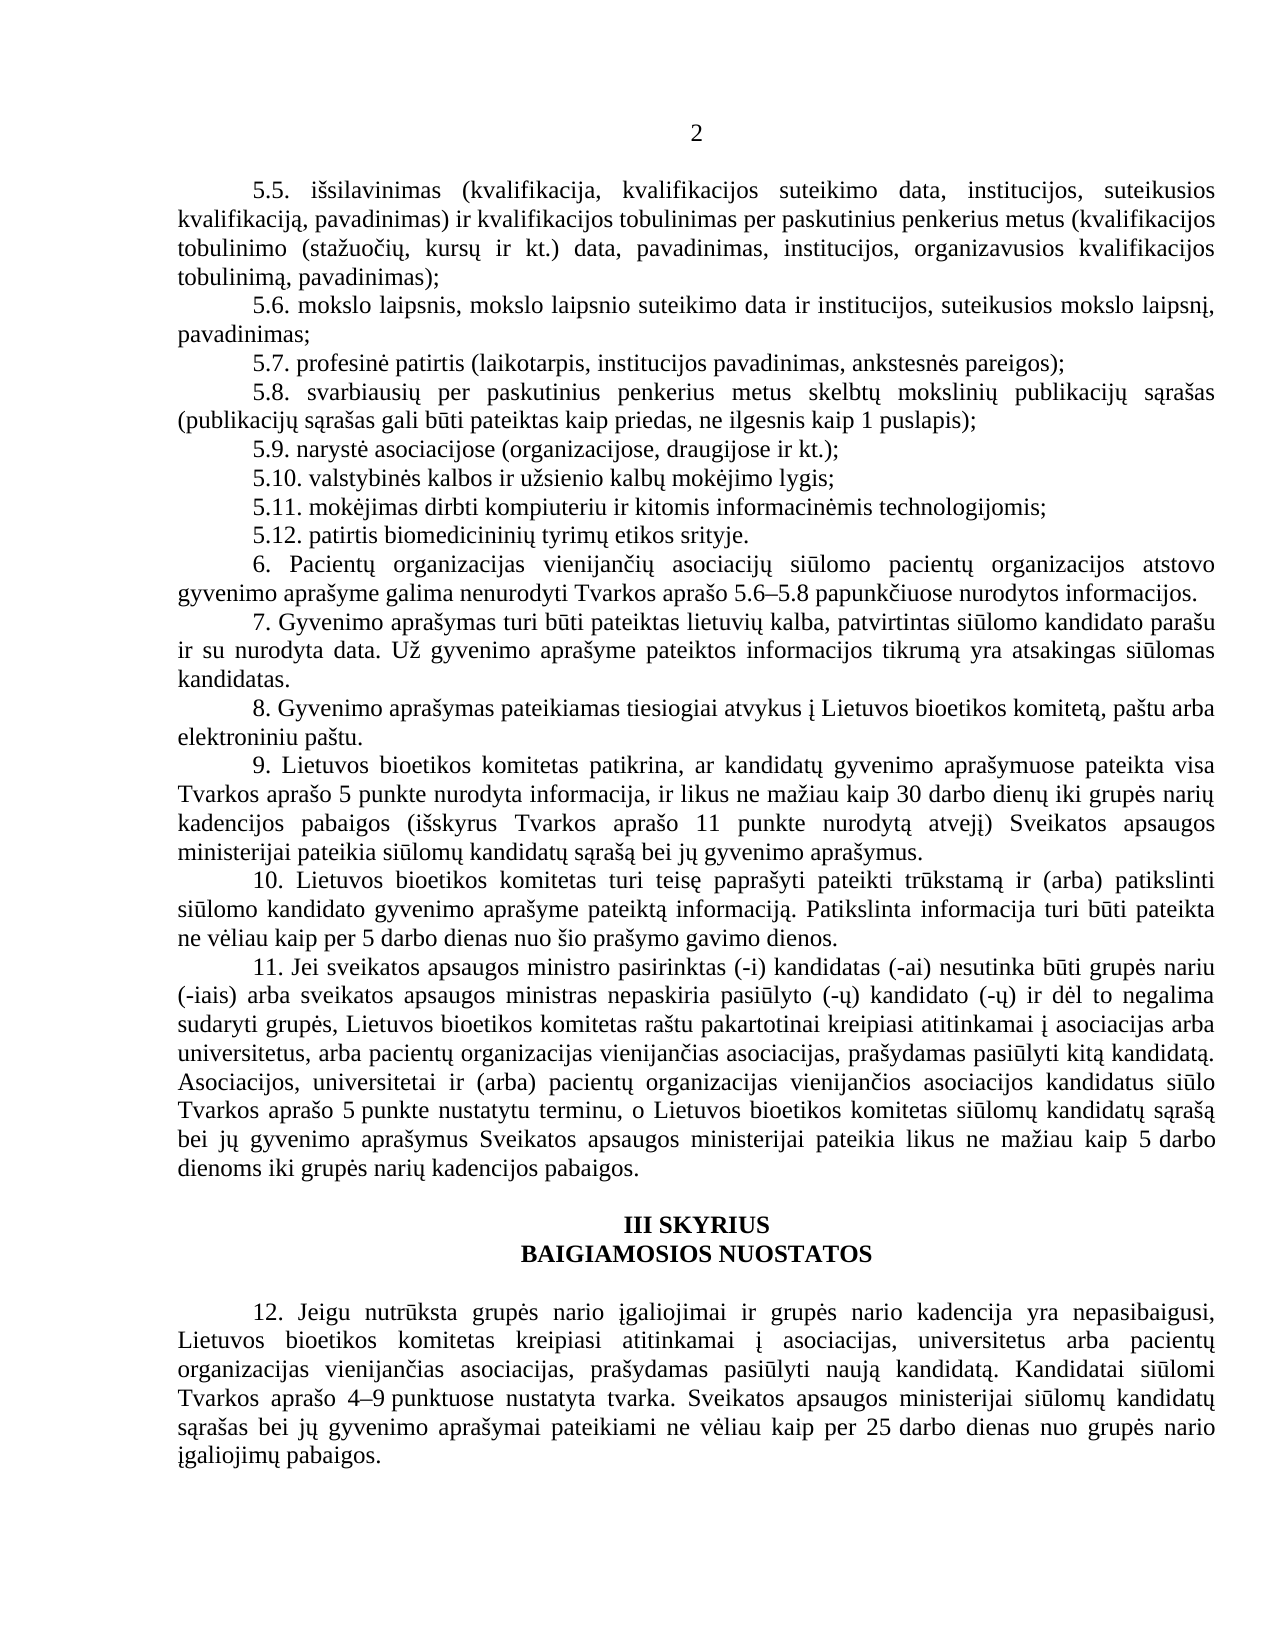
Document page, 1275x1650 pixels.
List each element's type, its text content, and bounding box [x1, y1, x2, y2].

text 7. Gyvenimo aprašymas turi būti pateiktas lietuvių kalba, patvirtintas siūlomo kandidato parašu ir su nurodyta data. Už gyvenimo aprašyme pateiktos informacijos tikrumą yra atsakingas siūlomas kandidatas. [177, 607, 1216, 693]
text 12. Jeigu nutrūksta grupės nario įgaliojimai ir grupės nario kadencija yra nepasibaigusi, Lietuvos bioetikos komitetas kreipiasi atitinkamai į asociacijas, universitetus arba pacientų organizacijas vienijančias asociacijas, prašydamas pasiūlyti naują kandidatą. Kandidatai siūlomi Tvarkos aprašo 4–9 punktuose nustatyta tvarka. Sveikatos apsaugos ministerijai siūlomų kandidatų sąrašas bei jų gyvenimo aprašymai pateikiami ne vėliau kaip per 25 darbo dienas nuo grupės nario įgaliojimų pabaigos. [177, 1297, 1216, 1469]
text III SKYRIUS [177, 1211, 1216, 1239]
text 10. Lietuvos bioetikos komitetas turi teisę paprašyti pateikti trūkstamą ir (arba) patikslinti siūlomo kandidato gyvenimo aprašyme pateiktą informaciją. Patikslinta informacija turi būti pateikta ne vėliau kaip per 5 darbo dienas nuo šio prašymo gavimo dienos. [177, 866, 1216, 952]
text 6. Pacientų organizacijas vienijančių asociacijų siūlomo pacientų organizacijos atstovo gyvenimo aprašyme galima nenurodyti Tvarkos aprašo 5.6–5.8 papunkčiuose nurodytos informacijos. [177, 549, 1216, 607]
text 11. Jei sveikatos apsaugos ministro pasirinktas (-i) kandidatas (-ai) nesutinka būti grupės nariu (-iais) arba sveikatos apsaugos ministras nepaskiria pasiūlyto (-ų) kandidato (-ų) ir dėl to negalima sudaryti grupės, Lietuvos bioetikos komitetas raštu pakartotinai kreipiasi atitinkamai į asociacijas arba universitetus, arba pacientų organizacijas vienijančias asociacijas, prašydamas pasiūlyti kitą kandidatą. Asociacijos, universitetai ir (arba) pacientų organizacijas vienijančios asociacijos kandidatus siūlo Tvarkos aprašo 5 punkte nustatytu terminu, o Lietuvos bioetikos komitetas siūlomų kandidatų sąrašą bei jų gyvenimo aprašymus Sveikatos apsaugos ministerijai pateikia likus ne mažiau kaip 5 darbo dienoms iki grupės narių kadencijos pabaigos. [177, 952, 1216, 1182]
text 5.8. svarbiausių per paskutinius penkerius metus skelbtų mokslinių publikacijų sąrašas (publikacijų sąrašas gali būti pateiktas kaip priedas, ne ilgesnis kaip 1 puslapis); [177, 377, 1216, 434]
text 5.5. išsilavinimas (kvalifikacija, kvalifikacijos suteikimo data, institucijos, suteikusios kvalifikaciją, pavadinimas) ir kvalifikacijos tobulinimas per paskutinius penkerius metus (kvalifikacijos tobulinimo (stažuočių, kursų ir kt.) data, pavadinimas, institucijos, organizavusios kvalifikacijos tobulinimą, pavadinimas); [177, 176, 1216, 291]
text 9. Lietuvos bioetikos komitetas patikrina, ar kandidatų gyvenimo aprašymuose pateikta visa Tvarkos aprašo 5 punkte nurodyta informacija, ir likus ne mažiau kaip 30 darbo dienų iki grupės narių kadencijos pabaigos (išskyrus Tvarkos aprašo 11 punkte nurodytą atvejį) Sveikatos apsaugos ministerijai pateikia siūlomų kandidatų sąrašą bei jų gyvenimo aprašymus. [177, 751, 1216, 866]
text 5.10. valstybinės kalbos ir užsienio kalbų mokėjimo lygis; [177, 463, 1216, 492]
text 8. Gyvenimo aprašymas pateikiamas tiesiogiai atvykus į Lietuvos bioetikos komitetą, paštu arba elektroniniu paštu. [177, 693, 1216, 751]
text 5.7. profesinė patirtis (laikotarpis, institucijos pavadinimas, ankstesnės pareigos); [177, 348, 1216, 377]
text 5.9. narystė asociacijose (organizacijose, draugijose ir kt.); [177, 434, 1216, 463]
text 5.12. patirtis biomedicininių tyrimų etikos srityje. [177, 521, 1216, 549]
text BAIGIAMOSIOS NUOSTATOS [177, 1239, 1216, 1268]
text 5.6. mokslo laipsnis, mokslo laipsnio suteikimo data ir institucijos, suteikusios mokslo laipsnį, pavadinimas; [177, 291, 1216, 348]
text 5.11. mokėjimas dirbti kompiuteriu ir kitomis informacinėmis technologijomis; [177, 492, 1216, 521]
